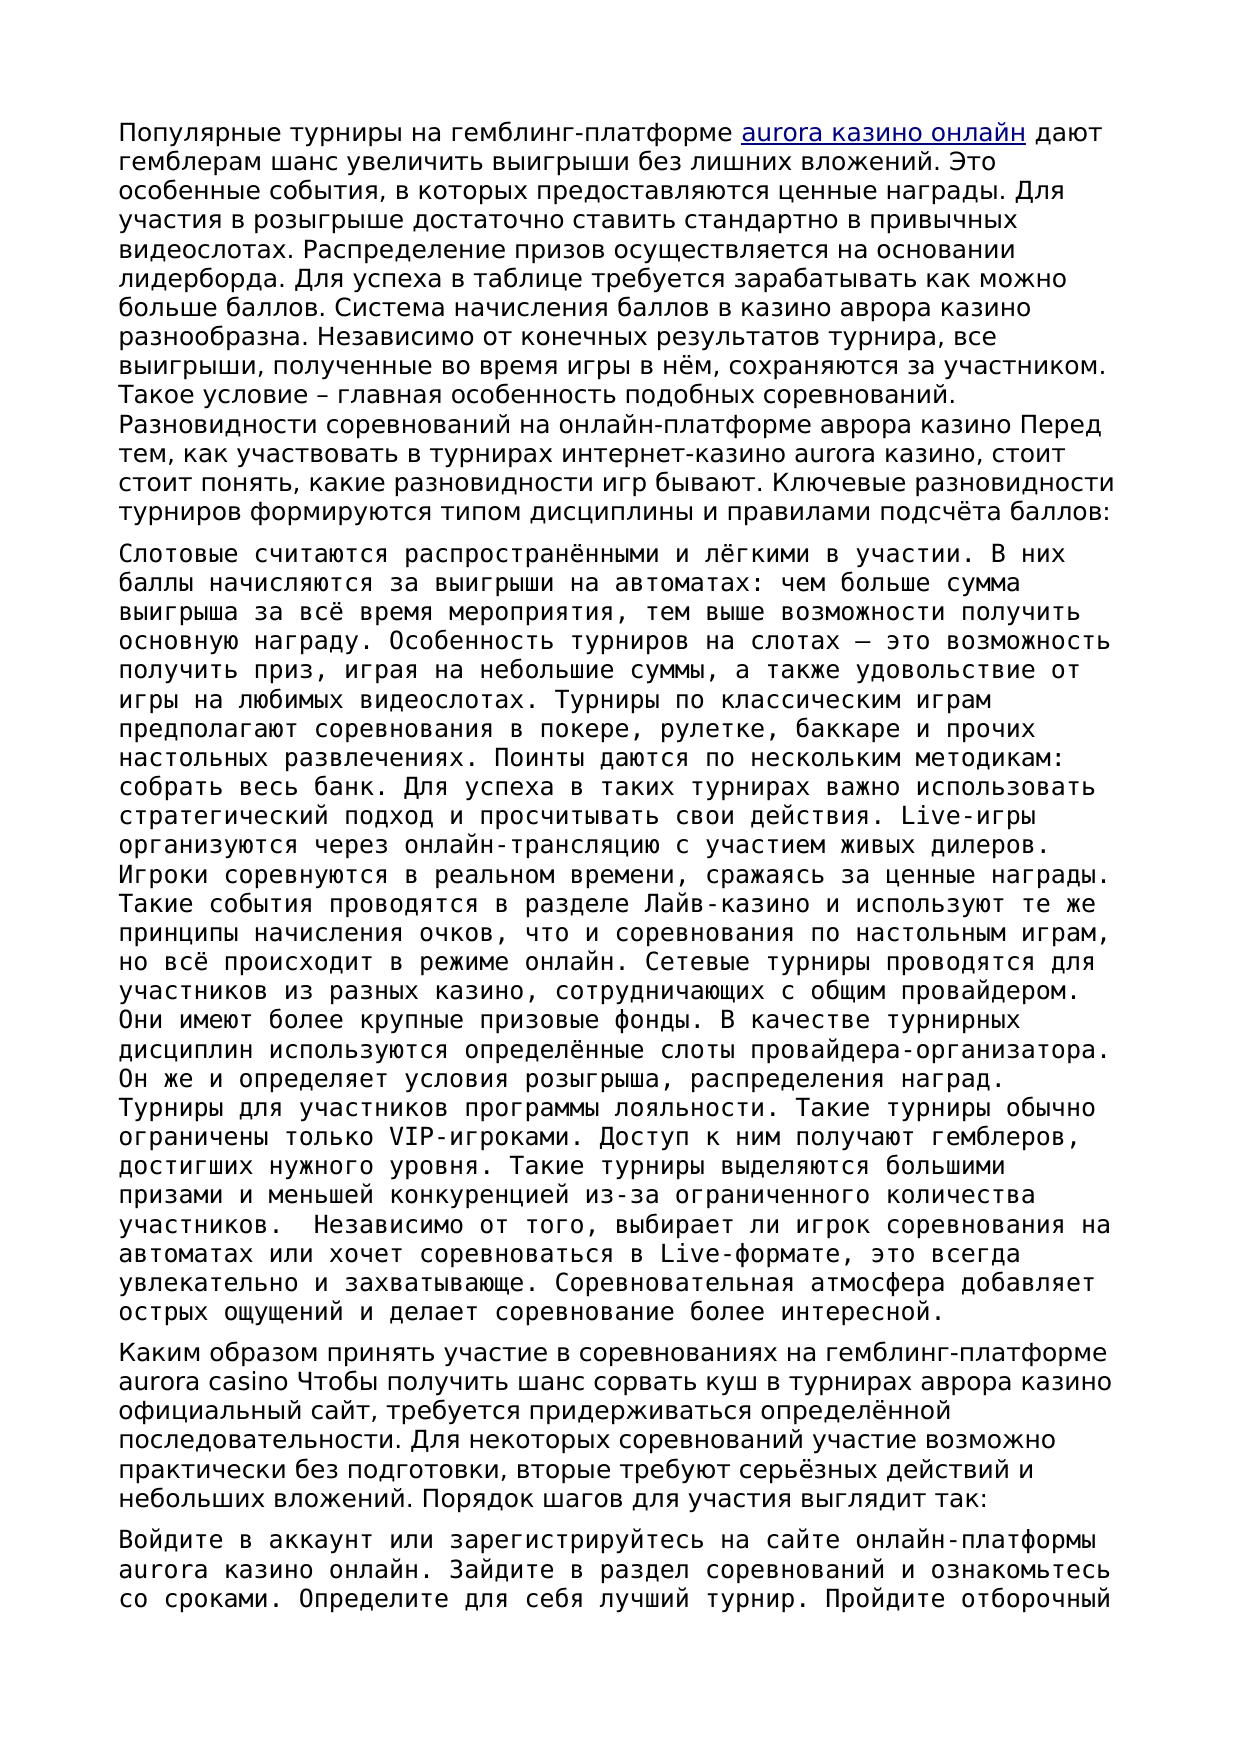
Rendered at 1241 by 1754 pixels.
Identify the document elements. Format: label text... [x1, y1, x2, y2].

text Каким образом принять участие в соревнованиях на гемблинг-платформе aurora casino Чтобы получить шанс сорвать куш в турнирах аврора казино официальный сайт, требуется придерживаться определённой последовательности. Для некоторых соревнований участие возможно практически без подготовки, вторые требуют серьёзных действий и небольших вложений. Порядок шагов для участия выглядит так: [118, 1338, 1122, 1513]
text Войдите в аккаунт или зарегистрируйтесь на сайте онлайн-платформы aurora казино онлайн. Зайдите в раздел соревнований и ознакомьтесь со сроками. Определите для себя лучший турнир. Пройдите отборочный [118, 1526, 1122, 1613]
text Популярные турниры на гемблинг-платформе aurora казино онлайн дают гемблерам шанс увеличить выигрыши без лишних вложений. Это особенные события, в которых предоставляются ценные награды. Для участия в розыгрыше достаточно ставить стандартно в привычных видеослотах. Распределение призов осуществляется на основании лидерборда. Для успеха в таблице требуется зарабатывать как можно больше баллов. Система начисления баллов в казино аврора казино разнообразна. Независимо от конечных результатов турнира, все выигрыши, полученные во время игры в нём, сохраняются за участником. Такое условие – главная особенность подобных соревнований. Разновидности соревнований на онлайн-платформе аврора казино Перед тем, как участвовать в турнирах интернет-казино aurora казино, стоит стоит понять, какие разновидности игр бывают. Ключевые разновидности турниров формируются типом дисциплины и правилами подсчёта баллов: [118, 118, 1122, 526]
text Слотовые считаются распространёнными и лёгкими в участии. В них баллы начисляются за выигрыши на автоматах: чем больше сумма выигрыша за всё время мероприятия, тем выше возможности получить основную награду. Особенность турниров на слотах – это возможность получить приз, играя на небольшие суммы, а также удовольствие от игры на любимых видеослотах. Турниры по классическим играм предполагают соревнования в покере, рулетке, баккаре и прочих настольных развлечениях. Поинты даются по нескольким методикам: собрать весь банк. Для успеха в таких турнирах важно использовать стратегический подход и просчитывать свои действия. Live-игры организуются через онлайн-трансляцию с участием живых дилеров. Игроки соревнуются в реальном времени, сражаясь за ценные награды. Такие события проводятся в разделе Лайв-казино и используют те же принципы начисления очков, что и соревнования по настольным играм, но всё происходит в режиме онлайн. Сетевые турниры проводятся для участников из разных казино, сотрудничающих с общим провайдером. Они имеют более крупные призовые фонды. В качестве турнирных дисциплин используются определённые слоты провайдера-организатора. Он же и определяет условия розыгрыша, распределения наград. Турниры для участников программы лояльности. Такие турниры обычно ограничены только VIP-игроками. Доступ к ним получают гемблеров, достигших нужного уровня. Такие турниры выделяются большими призами и меньшей конкуренцией из-за ограниченного количества участников. Независимо от того, выбирает ли игрок соревнования на автоматах или хочет соревноваться в Live-формате, это всегда увлекательно и захватывающе. Соревновательная атмосфера добавляет острых ощущений и делает соревнование более интересной. [118, 539, 1122, 1326]
